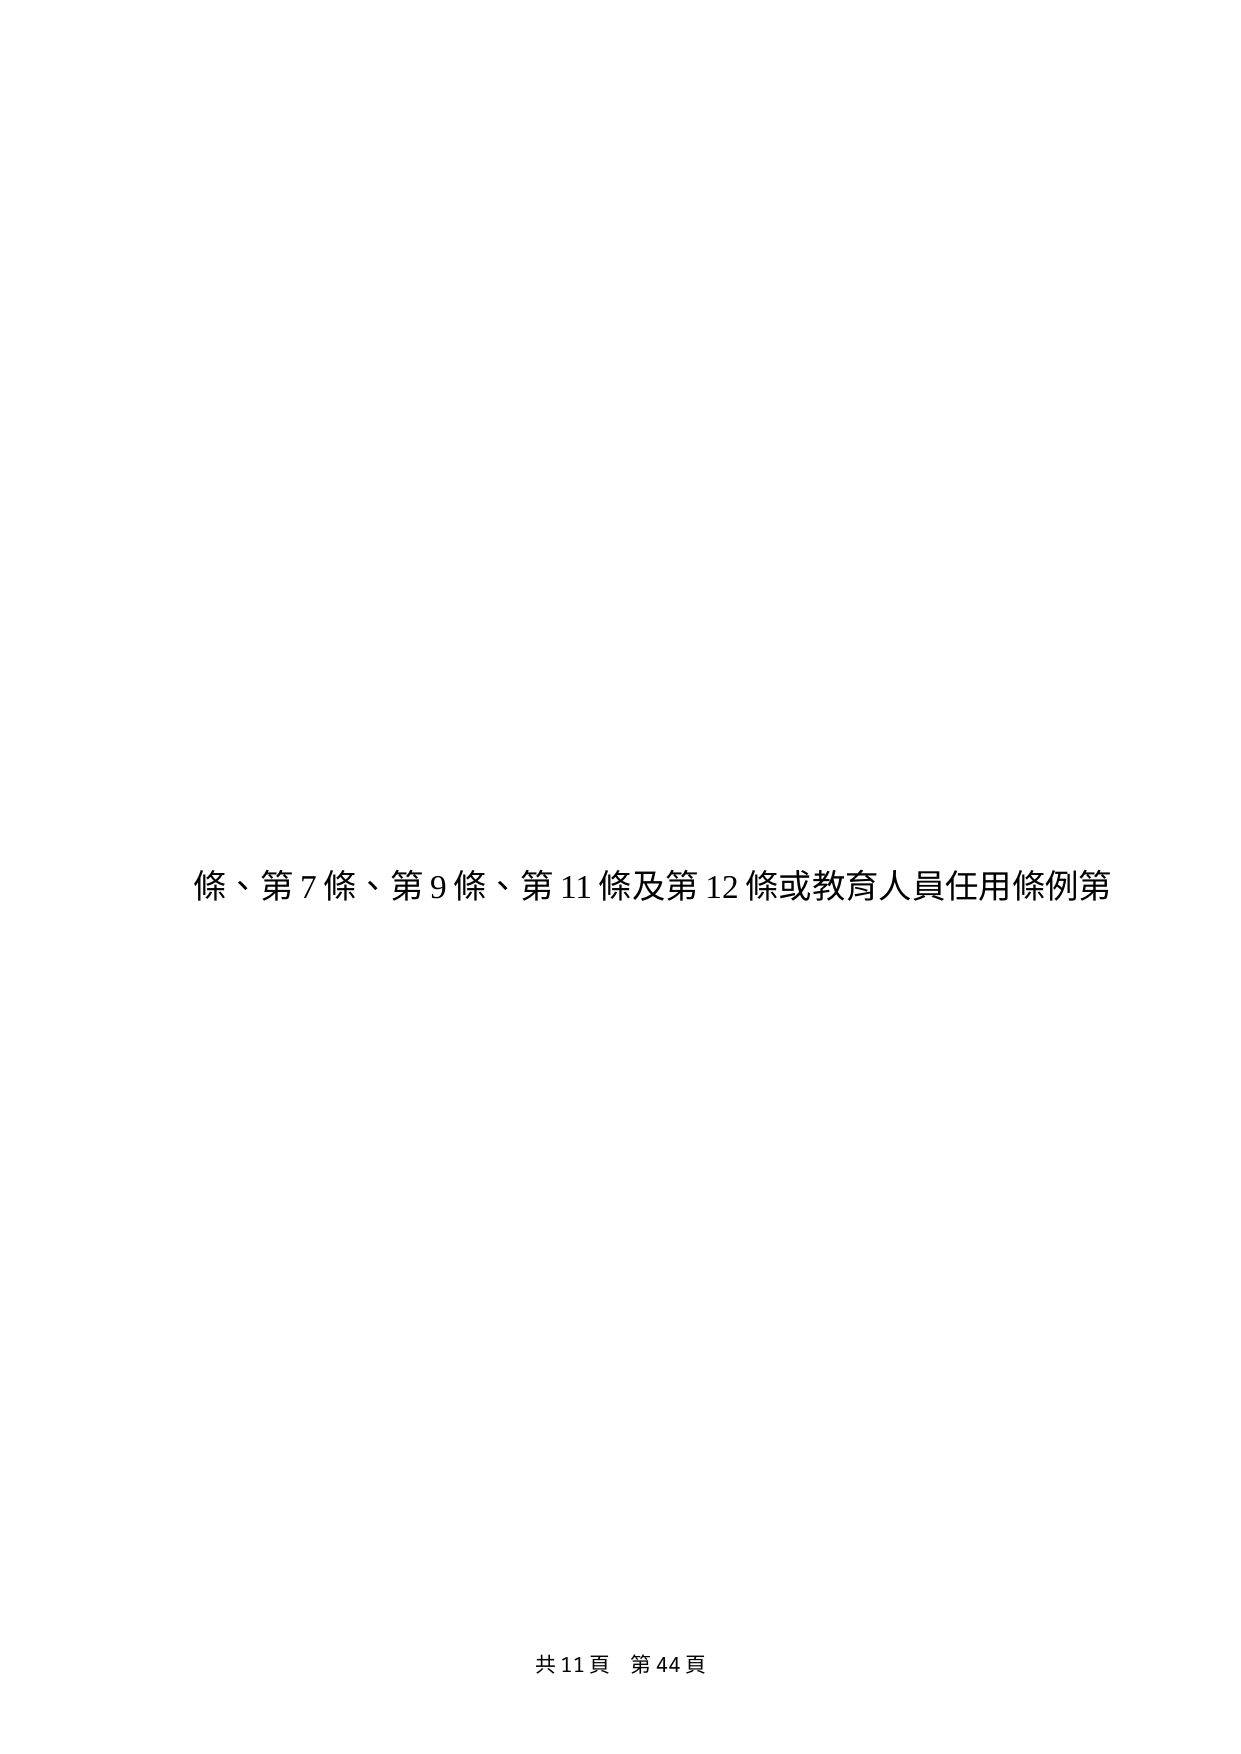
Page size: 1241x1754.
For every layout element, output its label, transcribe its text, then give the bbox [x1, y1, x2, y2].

list 條、第7條、第9條、第11條及第12條或教育人員任用條例第 [118, 843, 1122, 905]
